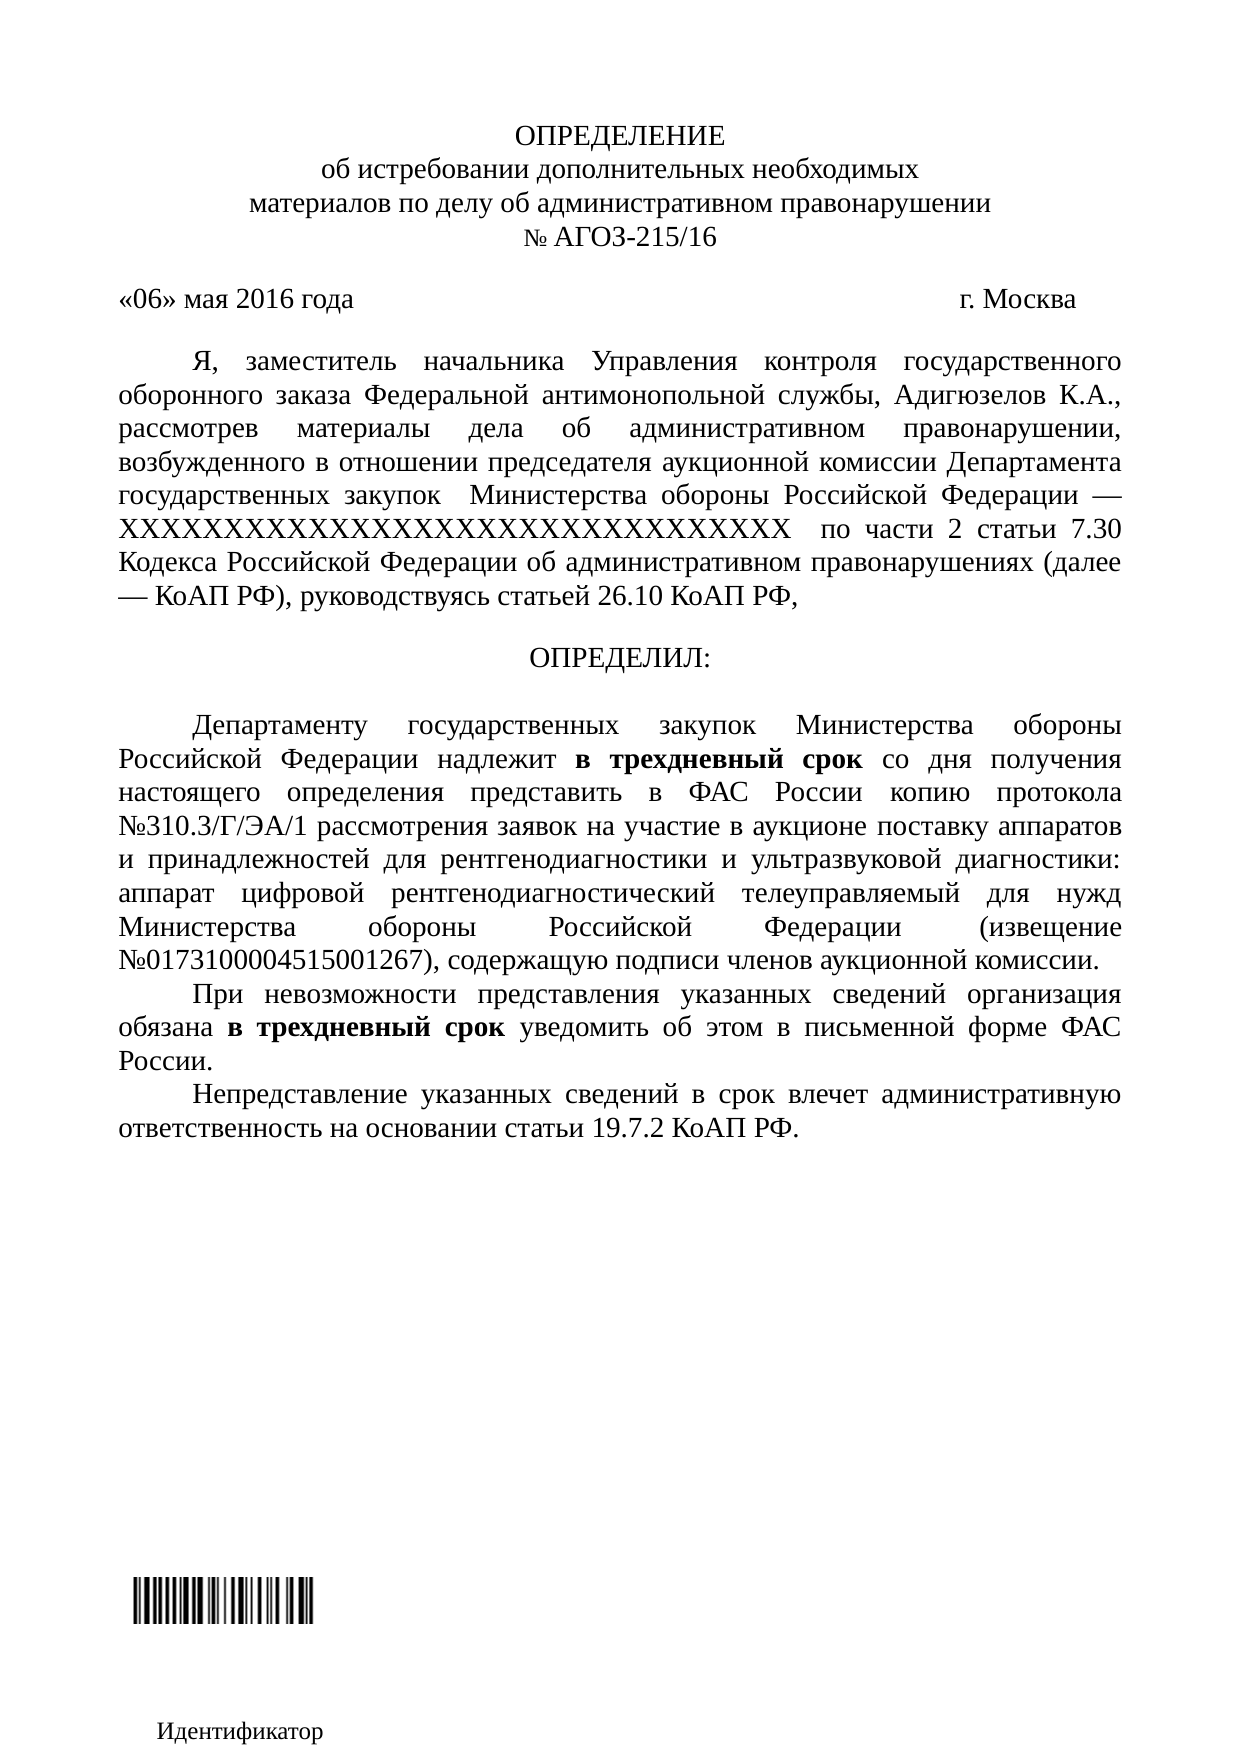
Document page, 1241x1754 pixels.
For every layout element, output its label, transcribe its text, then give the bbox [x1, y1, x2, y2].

text Я, заместитель начальника Управления контроля государственного оборонного заказа Федеральной антимонопольной службы, Адигюзелов К.А., рассмотрев материалы дела об административном правонарушении, возбужденного в отношении председателя аукционной комиссии Департамента государственных закупок Министерства обороны Российской Федерации — XXXXXXXXXXXXXXXXXXXXXXXXXXXXXXXX по части 2 статьи 7.30 Кодекса Российской Федерации об административном правонарушениях (далее — КоАП РФ), руководствуясь статьей 26.10 КоАП РФ, [118, 343, 1122, 612]
text Департаменту государственных закупок Министерства обороны Российской Федерации надлежит в трехдневный срок со дня получения настоящего определения представить в ФАС России копию протокола №310.3/Г/ЭА/1 рассмотрения заявок на участие в аукционе поставку аппаратов и принадлежностей для рентгенодиагностики и ультразвуковой диагностики: аппарат цифровой рентгенодиагностический телеуправляемый для нужд Министерства обороны Российской Федерации (извещение №0173100004515001267), содержащую подписи членов аукционной комиссии. [118, 707, 1122, 976]
text ОПРЕДЕЛИЛ: [118, 640, 1122, 674]
text ОПРЕДЕЛЕНИЕ [118, 118, 1122, 152]
text «06» мая 2016 года г. Москва [118, 281, 1122, 314]
text об истребовании дополнительных необходимых [118, 152, 1122, 185]
text № АГОЗ-215/16 [118, 219, 1122, 252]
text Непредставление указанных сведений в срок влечет административную ответственность на основании статьи 19.7.2 КоАП РФ. [118, 1076, 1122, 1143]
picture [118, 1577, 331, 1624]
text материалов по делу об административном правонарушении [118, 185, 1122, 219]
text При невозможности представления указанных сведений организация обязана в трехдневный срок уведомить об этом в письменной форме ФАС России. [118, 976, 1122, 1076]
